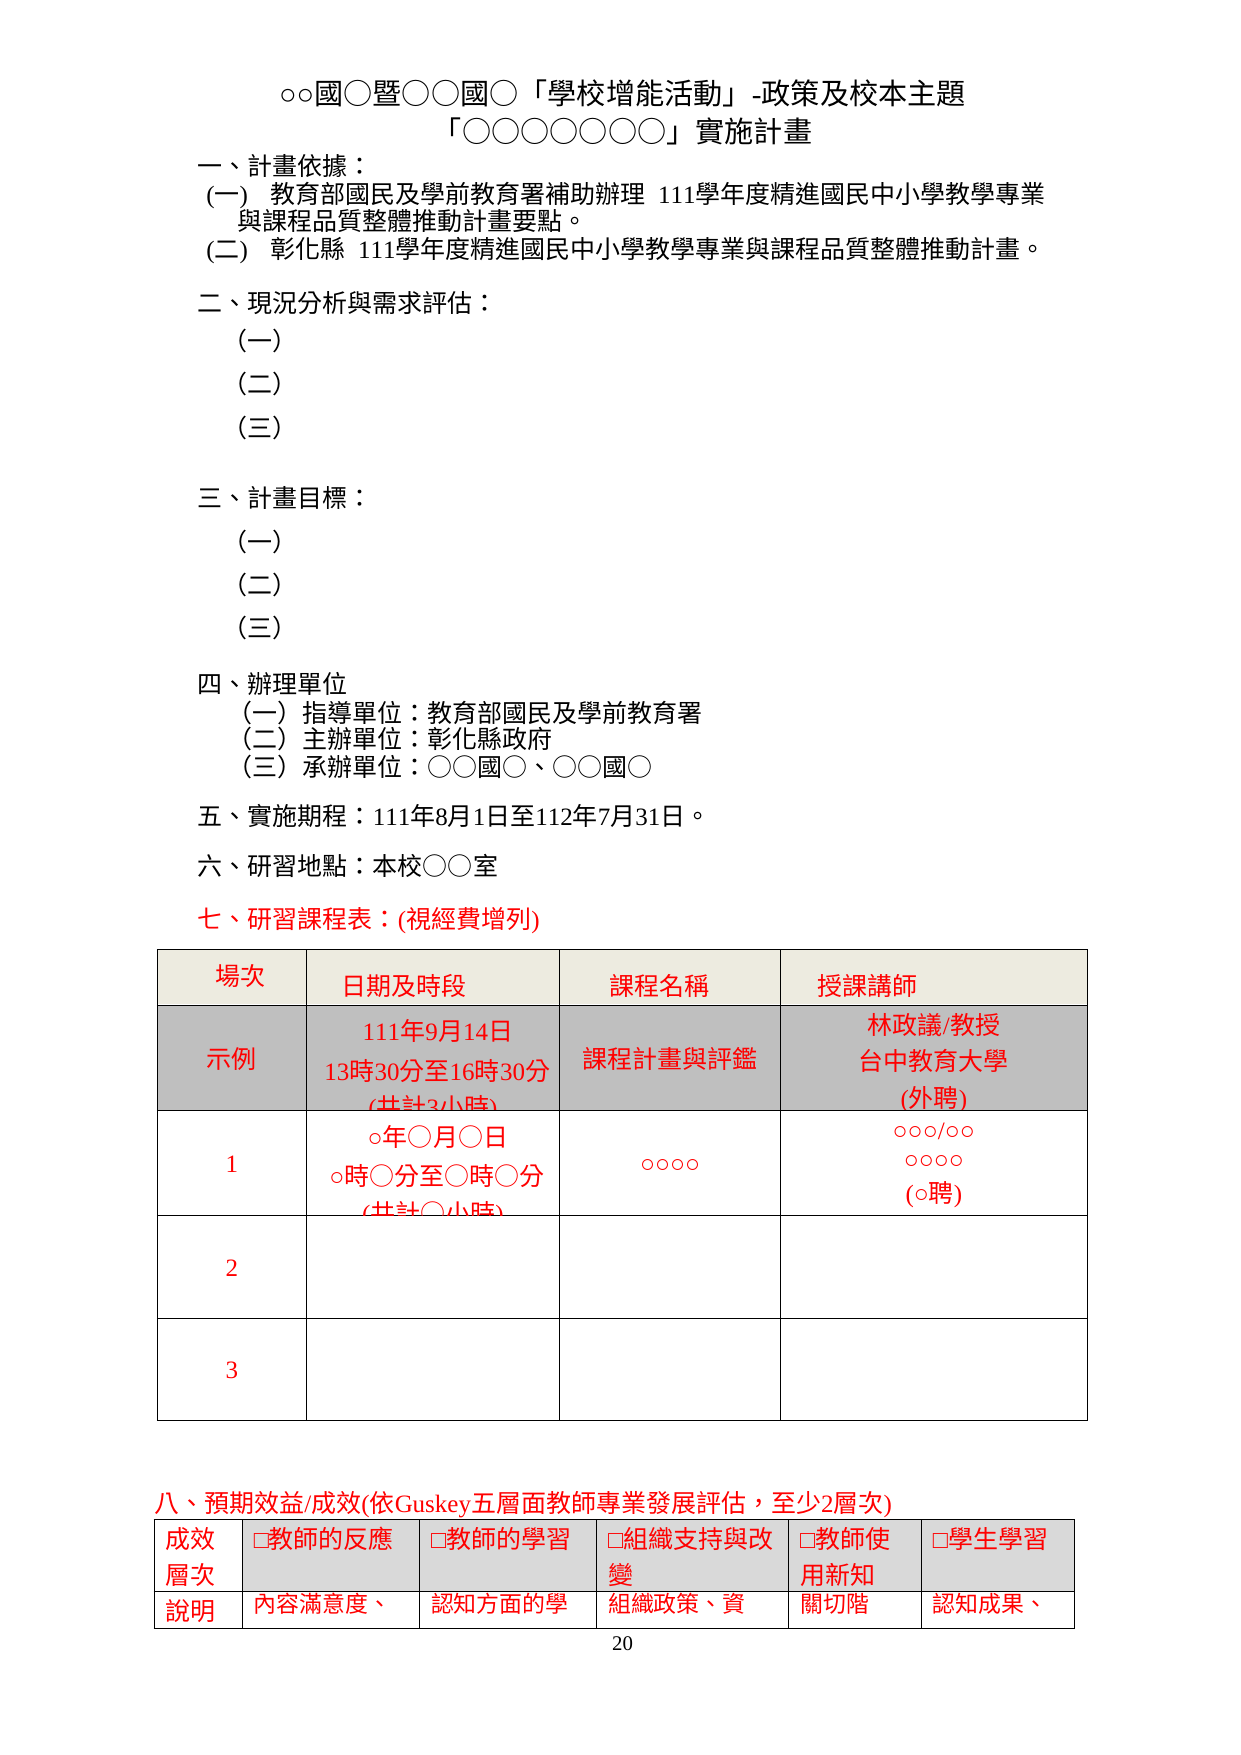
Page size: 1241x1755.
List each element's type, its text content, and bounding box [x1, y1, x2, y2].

table_cell 認知方面的學 [420, 1592, 596, 1628]
text 四、辦理單位 [198, 664, 1039, 700]
text (二) 彰化縣 111學年度精進國民中小學教學專業與課程品質整體推動計畫。 [206, 236, 1090, 264]
text （三）承辦單位：○○國○、○○國○ [227, 754, 1090, 782]
text 七、研習課程表：(視經費增列) [198, 900, 792, 936]
text （一） [223, 322, 1090, 358]
table_cell ○○○○ [560, 1111, 780, 1215]
table_header 成效層次 [155, 1520, 242, 1591]
text 八、預期效益/成效(依Guskey五層面教師專業發展評估，至少2層次) [154, 1484, 1090, 1519]
text （三） [223, 408, 1090, 444]
table_header □教師使用新知 [789, 1520, 921, 1591]
table_cell [781, 1319, 1087, 1420]
table_cell 3 [158, 1319, 306, 1420]
table_cell 內容滿意度、 [243, 1592, 419, 1628]
table_header 場次 [158, 950, 306, 1004]
table_cell 認知成果、 [922, 1592, 1074, 1628]
table_cell 1 [158, 1111, 306, 1215]
table_cell [781, 1216, 1087, 1318]
table_cell 111年9月14日 13時30分至16時30分 (共計3小時) [307, 1006, 559, 1110]
table_cell 示例 [158, 1006, 306, 1110]
table_cell 說明 [155, 1592, 242, 1628]
table_header 日期及時段 [307, 950, 559, 1004]
text （二） [223, 365, 1090, 401]
text （二） [223, 565, 1090, 602]
table_cell 林政議/教授 台中教育大學 (外聘) [781, 1006, 1087, 1110]
table_header □教師的反應 [243, 1520, 419, 1591]
table_cell [560, 1319, 780, 1420]
text 一、計畫依據： [198, 150, 1039, 181]
text 六、研習地點：本校○○室 [198, 846, 752, 882]
table_cell 關切階 [789, 1592, 921, 1628]
text （三） [223, 609, 1090, 645]
table_cell ○年○月○日 ○時○分至○時○分 (共計○小時) [307, 1111, 559, 1215]
table_cell [560, 1216, 780, 1318]
table_header □學生學習 [922, 1520, 1074, 1591]
text （二）主辦單位：彰化縣政府 [227, 727, 1090, 754]
text （一）指導單位：教育部國民及學前教育署 [227, 700, 1090, 727]
text 三、計畫目標： [198, 479, 1039, 515]
table_header □教師的學習 [420, 1520, 596, 1591]
table_cell [307, 1319, 559, 1420]
text 與課程品質整體推動計畫要點。 [206, 208, 1090, 236]
text 五、實施期程：111年8月1日至112年7月31日。 [198, 797, 752, 833]
text 二、現況分析與需求評估： [198, 291, 1039, 318]
table_cell 組織政策、資 [597, 1592, 788, 1628]
table_cell [307, 1216, 559, 1318]
table_cell ○○○/○○ ○○○○ (○聘) [781, 1111, 1087, 1215]
text ○○國○暨○○國○「學校增能活動」-政策及校本主題 [154, 75, 1090, 112]
text 「○○○○○○○」實施計畫 [154, 112, 1090, 150]
table_cell 課程計畫與評鑑 [560, 1006, 780, 1110]
table_header 授課講師 [781, 950, 1087, 1004]
table_header □組織支持與改變 [597, 1520, 788, 1591]
text (一) 教育部國民及學前教育署補助辦理 111學年度精進國民中小學教學專業 [206, 181, 1090, 208]
text （一） [223, 522, 1090, 558]
table_cell 2 [158, 1216, 306, 1318]
table_header 課程名稱 [560, 950, 780, 1004]
